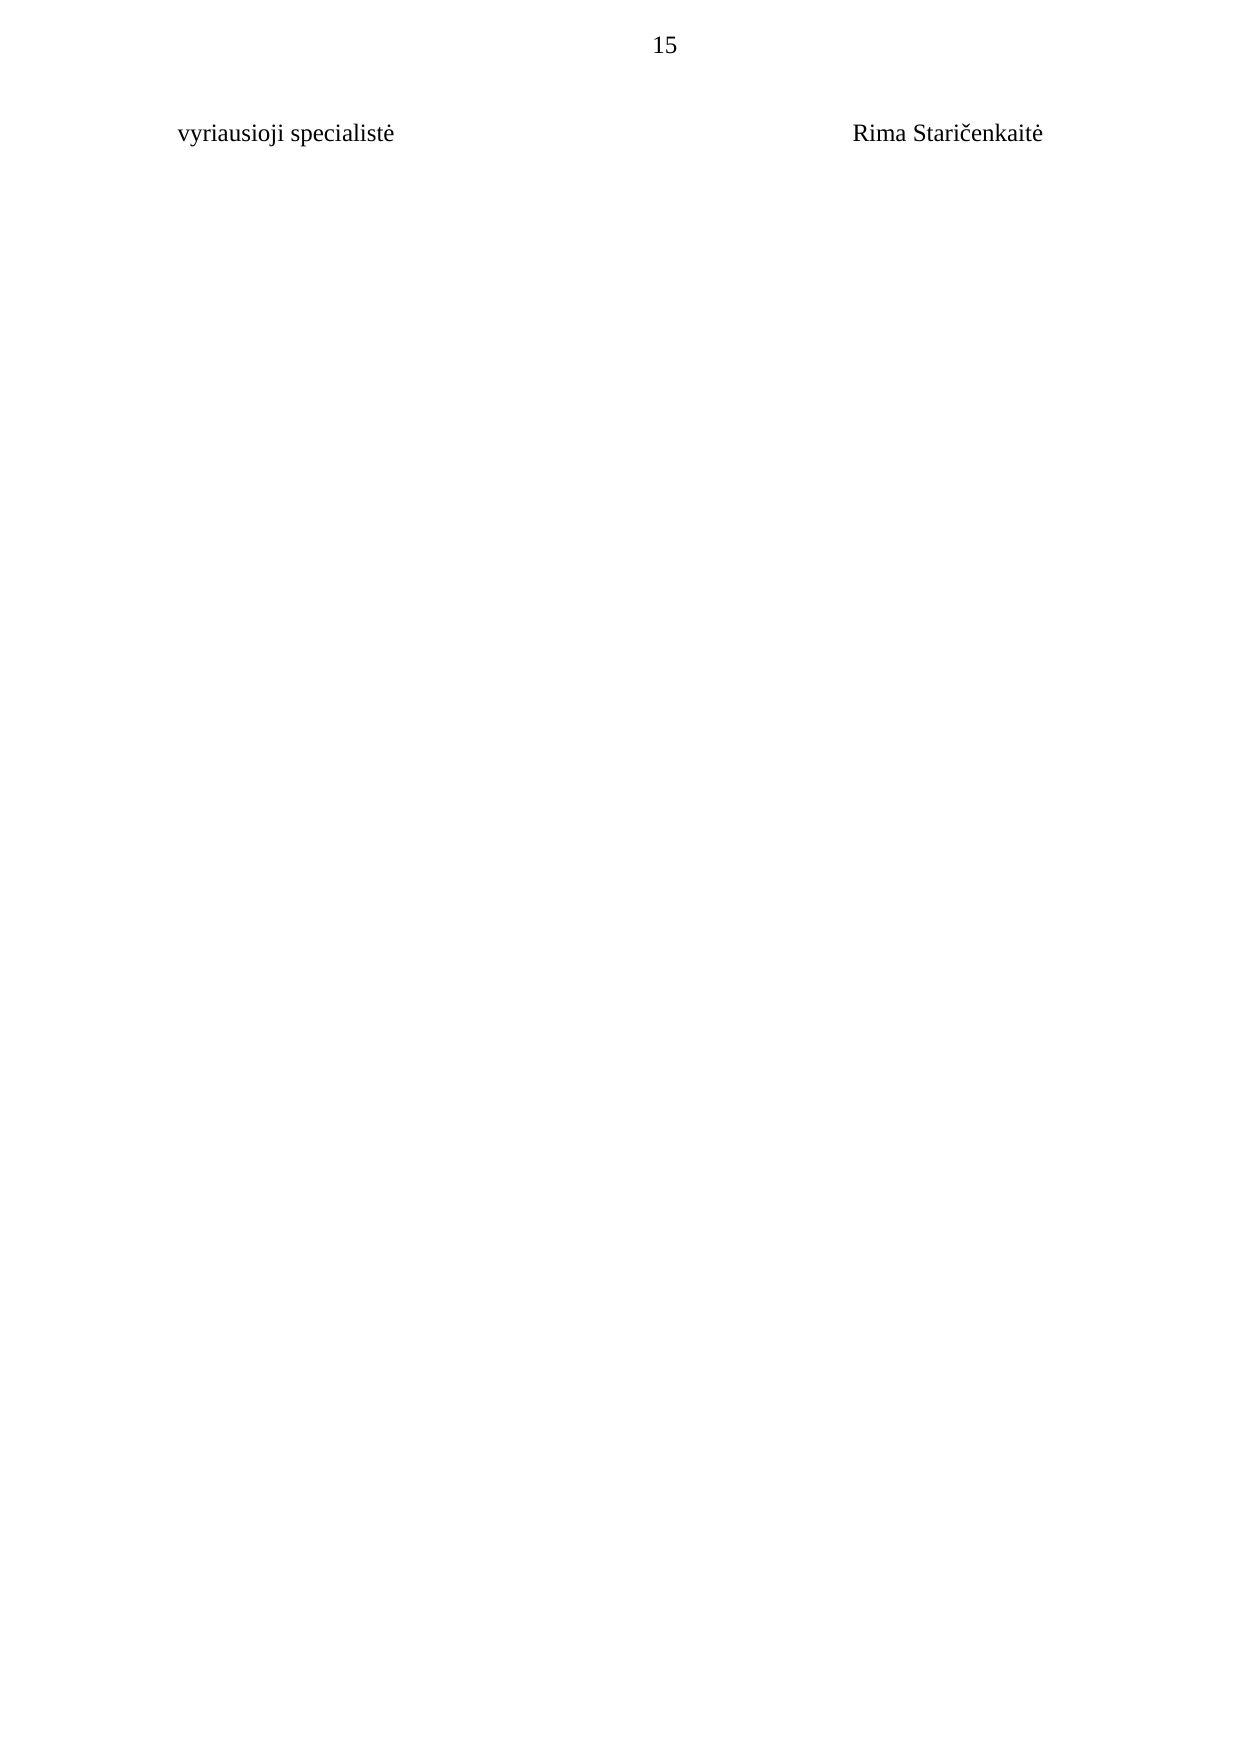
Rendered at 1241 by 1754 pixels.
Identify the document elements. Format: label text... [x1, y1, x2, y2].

text vyriausioji specialistė Rima Staričenkaitė [177, 118, 1152, 147]
